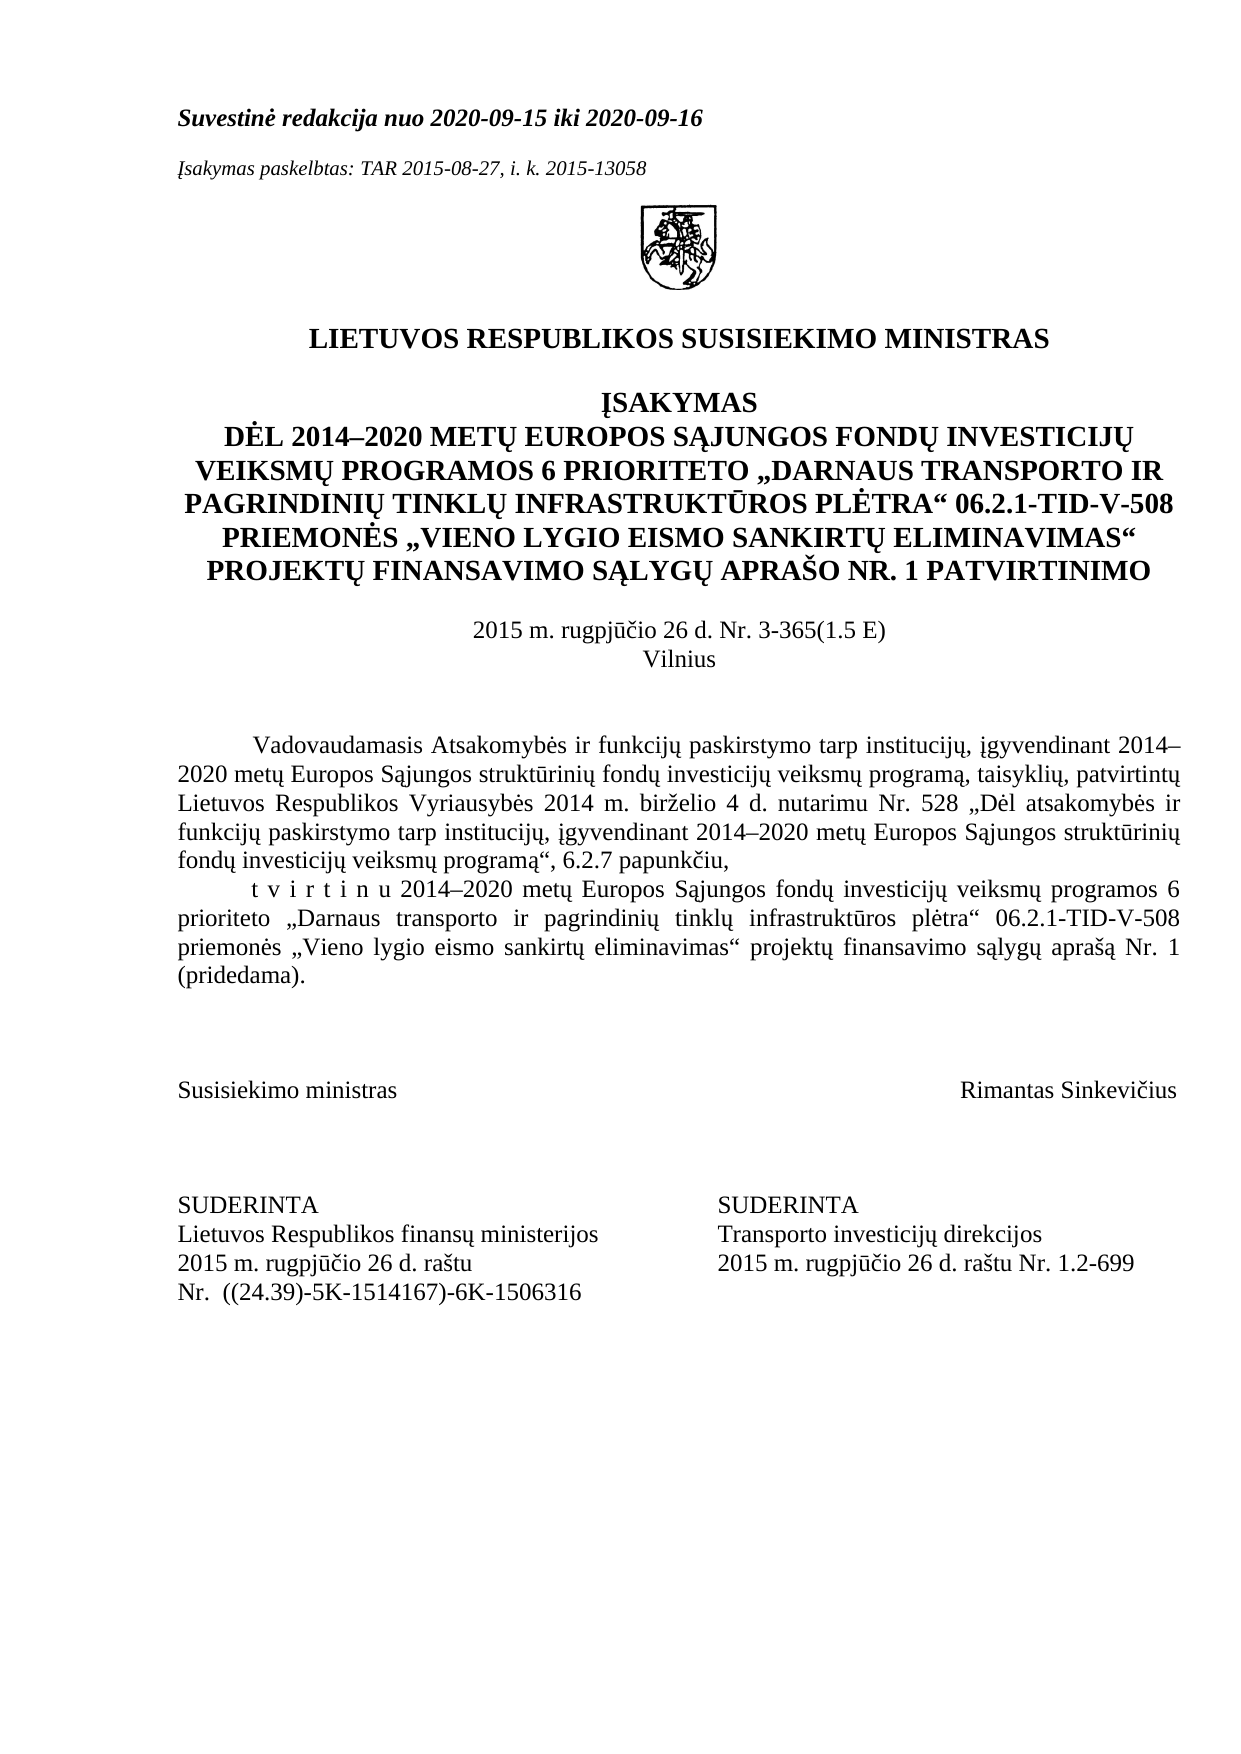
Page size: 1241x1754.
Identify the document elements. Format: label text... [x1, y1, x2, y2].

text Lietuvos Respublikos finansų ministerijos Transporto investicijų direkcijos [177, 1219, 1181, 1248]
text Suvestinė redakcija nuo 2020-09-15 iki 2020-09-16 [177, 103, 1181, 132]
text 2015 m. rugpjūčio 26 d. Nr. 3-365(1.5 E) [177, 616, 1181, 644]
text Nr. ((24.39)-5K-1514167)-6K-1506316 [177, 1277, 1181, 1306]
text DĖL 2014–2020 METŲ EUROPOS SĄJUNGOS FONDŲ INVESTICIJŲ VEIKSMŲ PROGRAMOS 6 PRIORITETO „DARNAUS TRANSPORTO IR PAGRINDINIŲ TINKLŲ INFRASTRUKTŪROS PLĖTRA“ 06.2.1-TID-V-508 PRIEMONĖS „VIENO LYGIO EISMO SANKIRTŲ ELIMINAVIMAS“ PROJEKTŲ FINANSAVIMO SĄLYGŲ APRAŠO NR. 1 PATVIRTINIMO [177, 419, 1181, 587]
text ĮSAKYMAS [177, 386, 1181, 419]
text Vadovaudamasis Atsakomybės ir funkcijų paskirstymo tarp institucijų, įgyvendinant 2014–2020 metų Europos Sąjungos struktūrinių fondų investicijų veiksmų programą, taisyklių, patvirtintų Lietuvos Respublikos Vyriausybės 2014 m. birželio 4 d. nutarimu Nr. 528 „Dėl atsakomybės ir funkcijų paskirstymo tarp institucijų, įgyvendinant 2014–2020 metų Europos Sąjungos struktūrinių fondų investicijų veiksmų programą“, 6.2.7 papunkčiu, [177, 731, 1181, 874]
text 2015 m. rugpjūčio 26 d. raštu 2015 m. rugpjūčio 26 d. raštu Nr. 1.2-699 [177, 1248, 1181, 1277]
text t v i r t i n u 2014–2020 metų Europos Sąjungos fondų investicijų veiksmų programos 6 prioriteto „Darnaus transporto ir pagrindinių tinklų infrastruktūros plėtra“ 06.2.1-TID-V-508 priemonės „Vieno lygio eismo sankirtų eliminavimas“ projektų finansavimo sąlygų aprašą Nr. 1 (pridedama). [177, 874, 1181, 989]
text LIETUVOS RESPUBLIKOS SUSISIEKIMO MINISTRAS [177, 321, 1181, 354]
text Vilnius [177, 644, 1181, 673]
text Įsakymas paskelbtas: TAR 2015-08-27, i. k. 2015-13058 [177, 156, 1181, 180]
text SUDERINTA SUDERINTA [177, 1191, 1181, 1219]
text Susisiekimo ministras Rimantas Sinkevičius [177, 1076, 1181, 1104]
